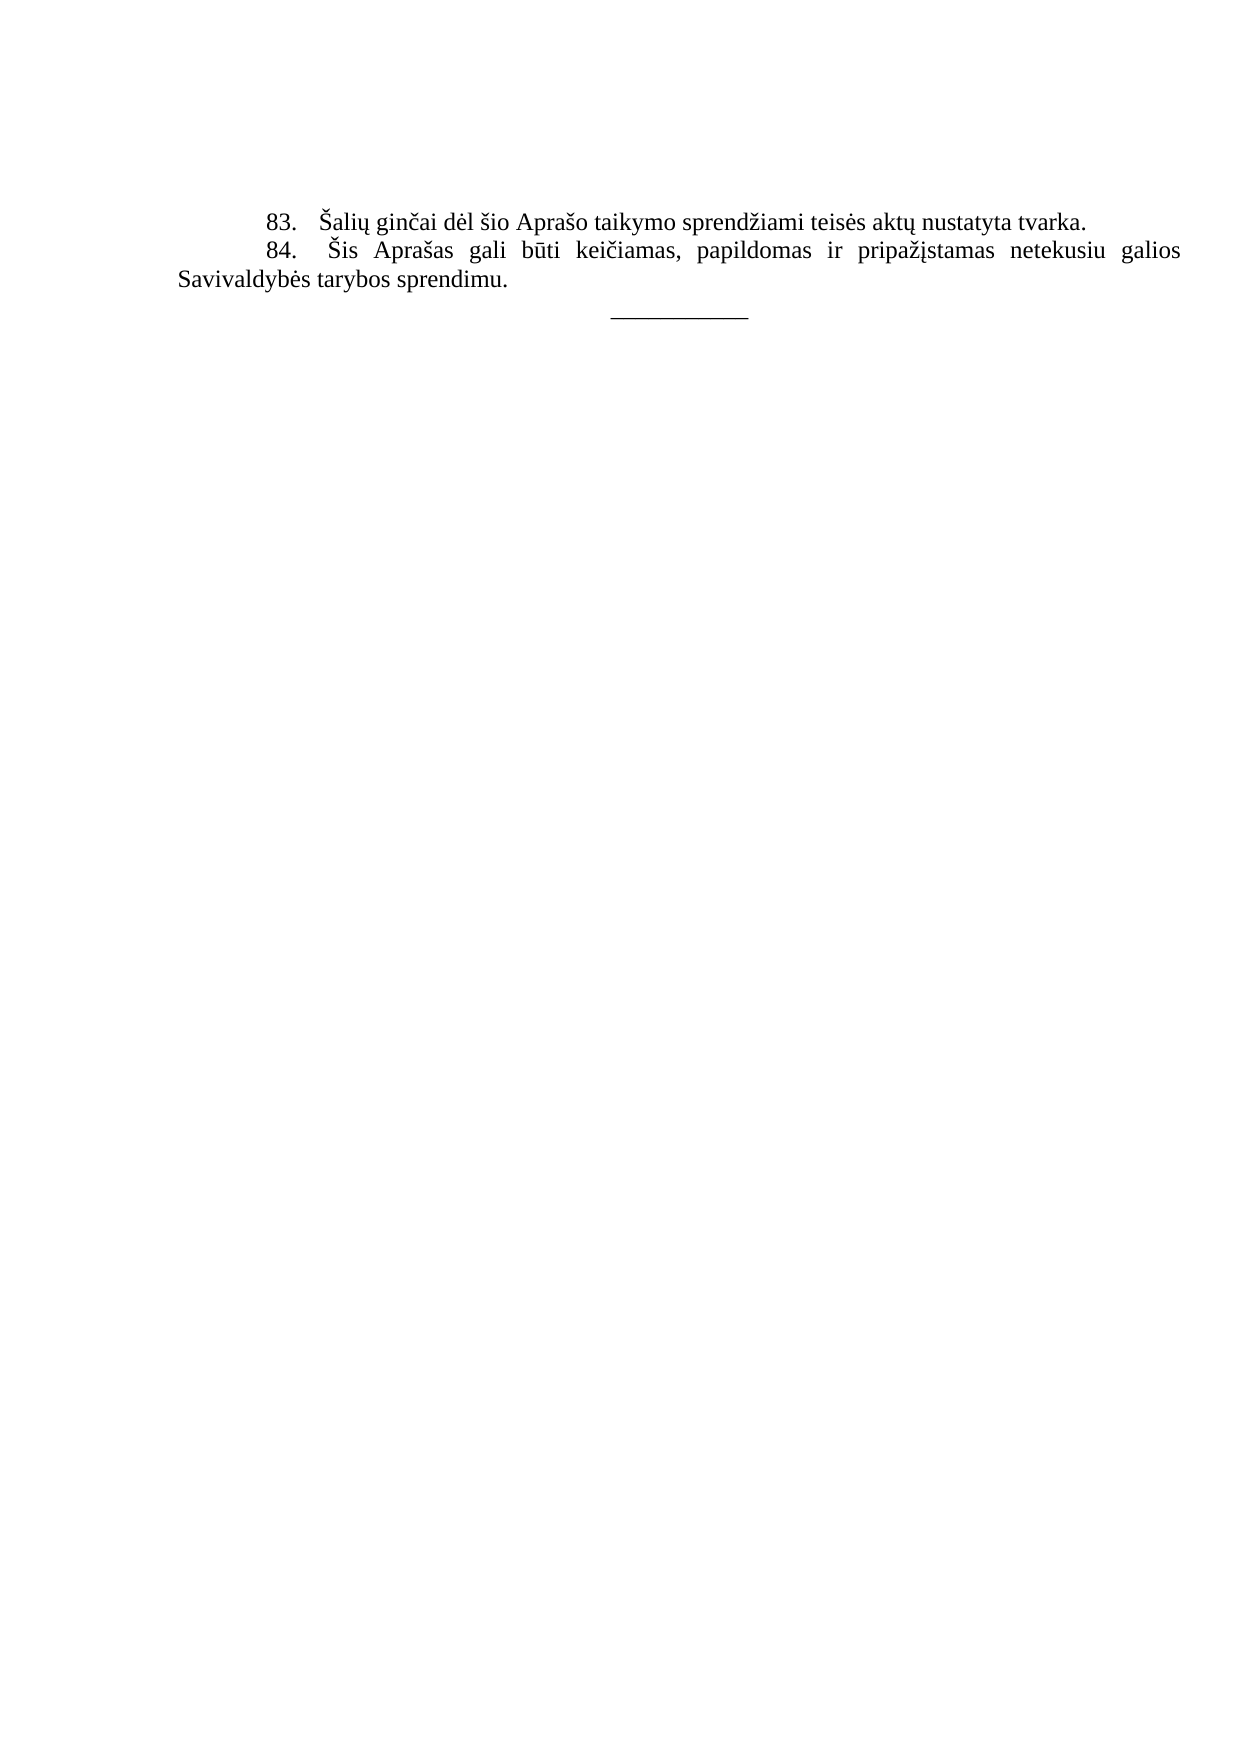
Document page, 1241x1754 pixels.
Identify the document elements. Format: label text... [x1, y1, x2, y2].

text ___________ [177, 293, 1181, 322]
text 83. Šalių ginčai dėl šio Aprašo taikymo sprendžiami teisės aktų nustatyta tvarka. [177, 207, 1181, 235]
text 84. Šis Aprašas gali būti keičiamas, papildomas ir pripažįstamas netekusiu galios Savivaldybės tarybos sprendimu. [177, 235, 1181, 293]
